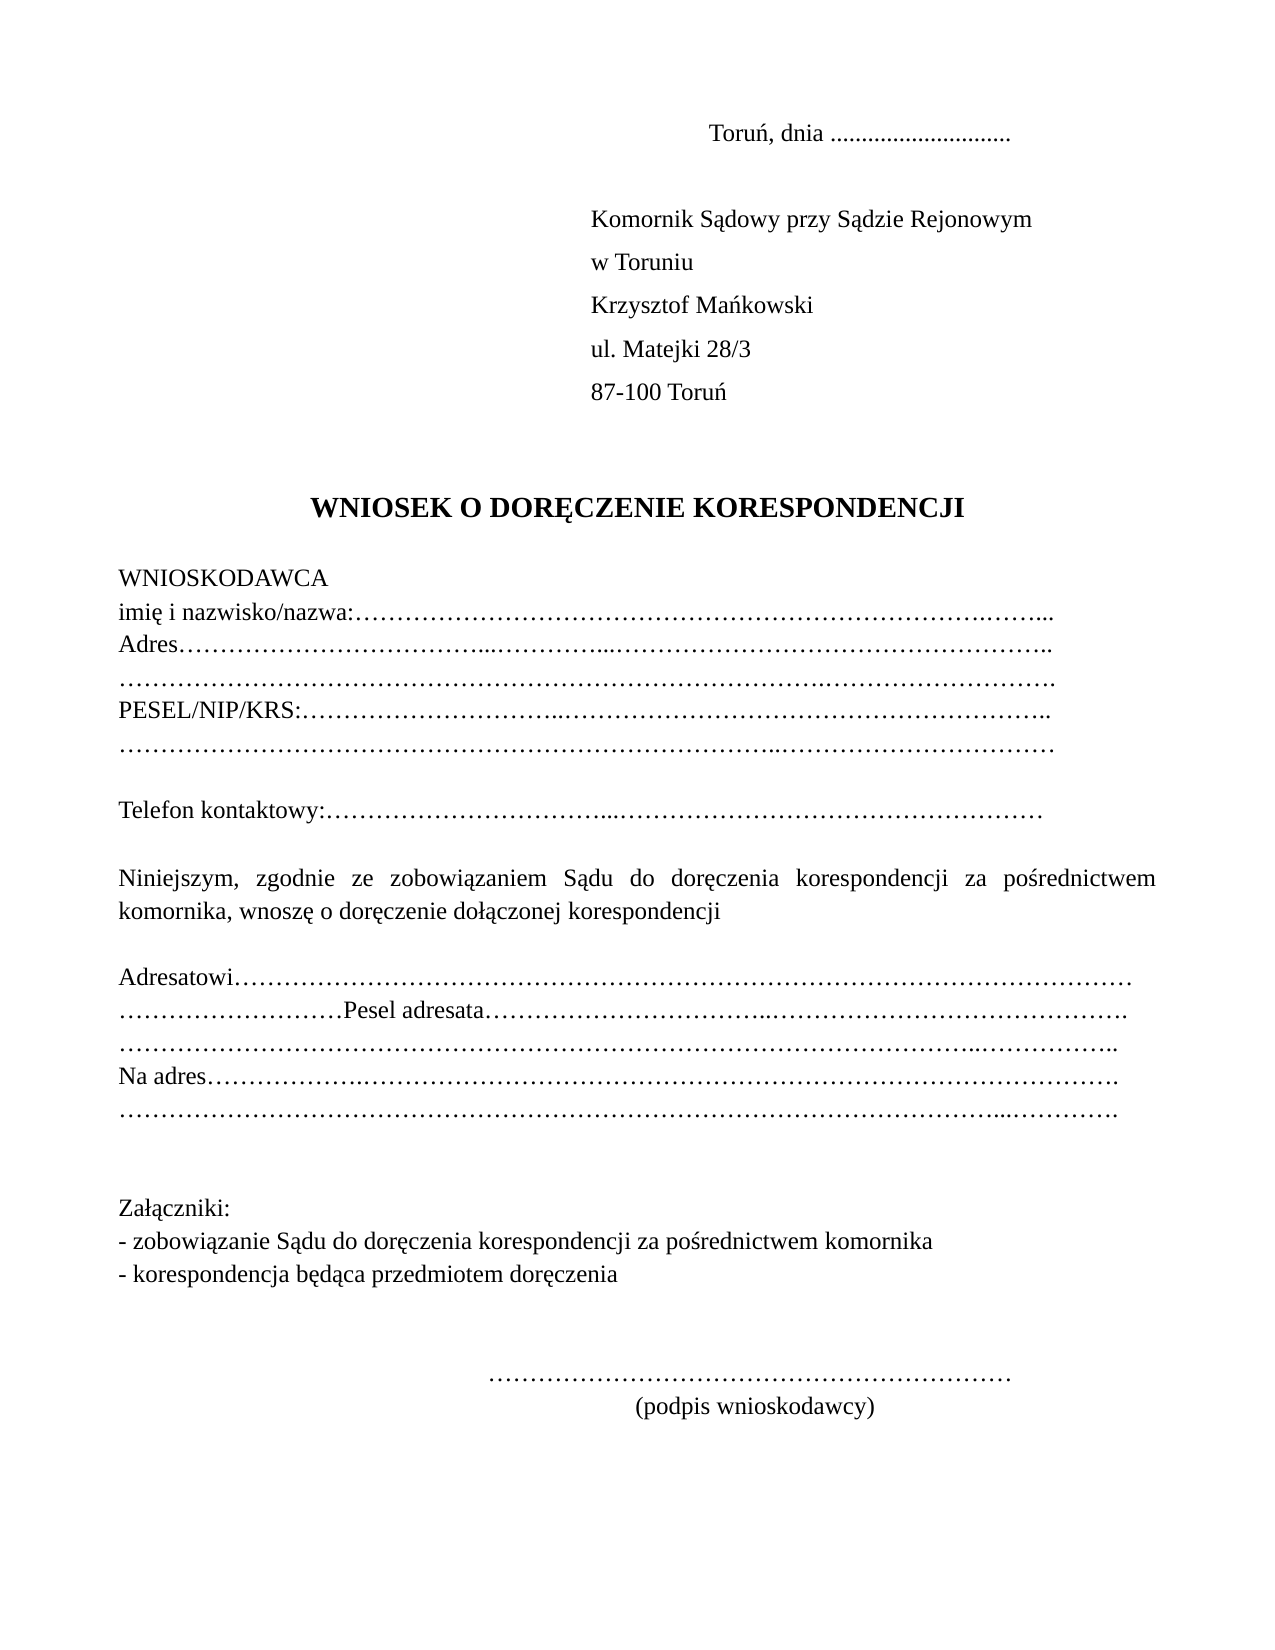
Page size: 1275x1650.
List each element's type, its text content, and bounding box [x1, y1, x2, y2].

text (podpis wnioskodawcy) [118, 1391, 1157, 1420]
text imię i nazwisko/nazwa:………………………………………………………………….……... [118, 597, 1157, 625]
text - zobowiązanie Sądu do doręczenia korespondencji za pośrednictwem komornika [118, 1226, 1157, 1255]
text Niniejszym, zgodnie ze zobowiązaniem Sądu do doręczenia korespondencji za pośrednictwem komornika, wnoszę o doręczenie dołączonej korespondencji [118, 863, 1157, 924]
text Komornik Sądowy przy Sądzie Rejonowym [591, 204, 1157, 233]
text Krzysztof Mańkowski [591, 291, 1157, 319]
text Telefon kontaktowy:……………………………...…………………………………………… [118, 795, 1157, 823]
text WNIOSKODAWCA [118, 563, 1157, 592]
text Toruń, dnia ............................. [709, 118, 1157, 147]
text - korespondencja będąca przedmiotem doręczenia [118, 1259, 1157, 1288]
text Adresatowi………………………………………………………………………………………………………………………Pesel adresata……………………………..…………………………………….…………………………………………………………………………………………..…………….. [118, 962, 1157, 1057]
text 87-100 Toruń [591, 377, 1157, 406]
text PESEL/NIP/KRS:…………………………..…………………………………………………..……………………………………………………………………..…………………………… [118, 696, 1157, 757]
text w Toruniu [591, 247, 1157, 276]
text ……………………………………………………… [118, 1358, 1157, 1387]
text Na adres……………….……………………………………………………………………………….……………………………………………………………………………………………...…………. [118, 1061, 1157, 1123]
text ul. Matejki 28/3 [591, 334, 1157, 362]
text Adres………………………………...…………...……………………………………………..………………………………………………………………………….………………………. [118, 629, 1157, 691]
text Załączniki: [118, 1193, 1157, 1222]
text WNIOSEK O DORĘCZENIE KORESPONDENCJI [118, 490, 1157, 523]
